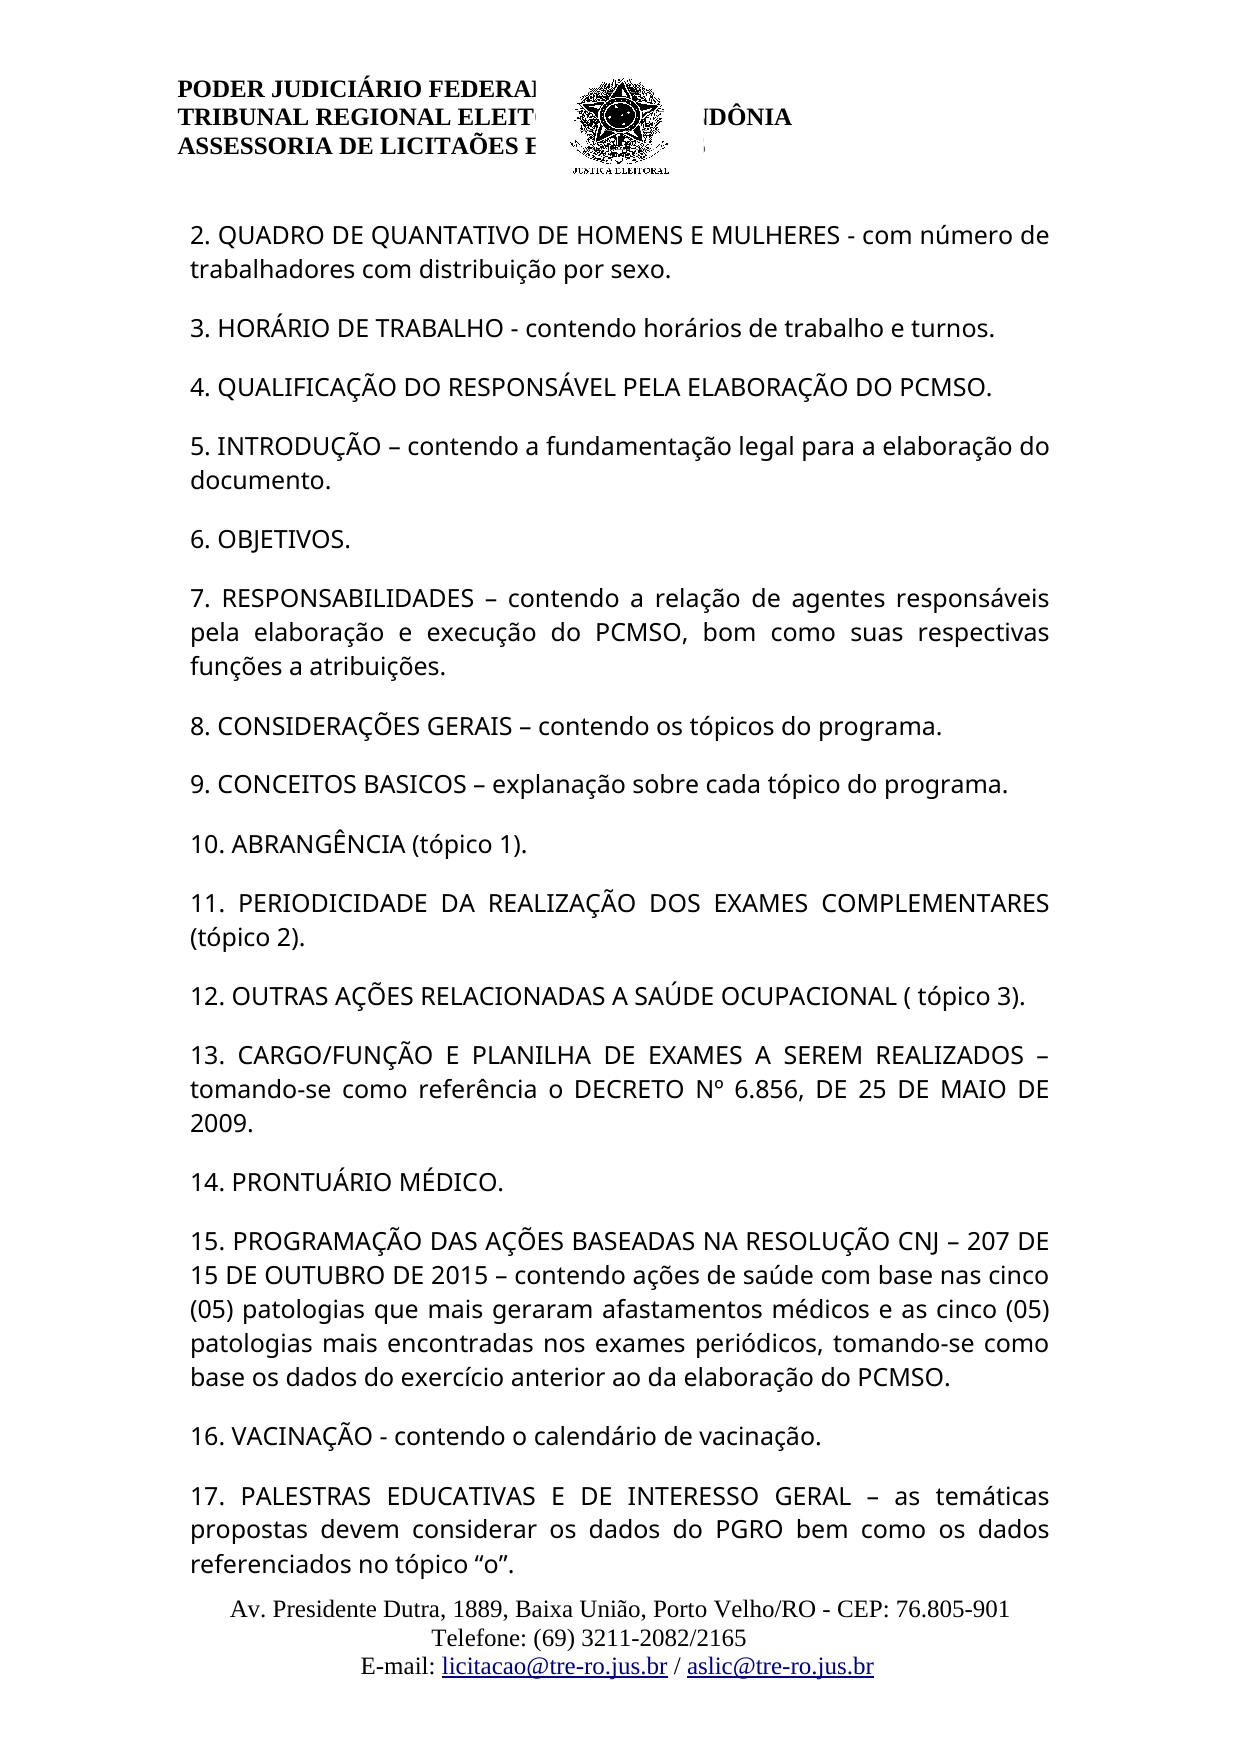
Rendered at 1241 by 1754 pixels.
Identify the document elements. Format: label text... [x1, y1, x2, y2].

text 5. INTRODUÇÃO – contendo a fundamentação legal para a elaboração do documento. [190, 429, 1051, 497]
text 7. RESPONSABILIDADES – contendo a relação de agentes responsáveis pela elaboração e execução do PCMSO, bom como suas respectivas funções a atribuições. [190, 581, 1051, 683]
text 14. PRONTUÁRIO MÉDICO. [190, 1165, 1051, 1199]
text 8. CONSIDERAÇÕES GERAIS – contendo os tópicos do programa. [190, 708, 1051, 742]
text 6. OBJETIVOS. [190, 522, 1051, 556]
text 10. ABRANGÊNCIA (tópico 1). [190, 826, 1051, 860]
text 11. PERIODICIDADE DA REALIZAÇÃO DOS EXAMES COMPLEMENTARES (tópico 2). [190, 885, 1051, 953]
text 4. QUALIFICAÇÃO DO RESPONSÁVEL PELA ELABORAÇÃO DO PCMSO. [190, 370, 1051, 404]
text 15. PROGRAMAÇÃO DAS AÇÕES BASEADAS NA RESOLUÇÃO CNJ – 207 DE 15 DE OUTUBRO DE 2015 – contendo ações de saúde com base nas cinco (05) patologias que mais geraram afastamentos médicos e as cinco (05) patologias mais encontradas nos exames periódicos, tomando-se como base os dados do exercício anterior ao da elaboração do PCMSO. [190, 1224, 1051, 1394]
text 12. OUTRAS AÇÕES RELACIONADAS A SAÚDE OCUPACIONAL ( tópico 3). [190, 978, 1051, 1012]
text 3. HORÁRIO DE TRABALHO - contendo horários de trabalho e turnos. [190, 311, 1051, 345]
text 2. QUADRO DE QUANTATIVO DE HOMENS E MULHERES - com número de trabalhadores com distribuição por sexo. [190, 217, 1051, 286]
text 16. VACINAÇÃO - contendo o calendário de vacinação. [190, 1419, 1051, 1453]
text 13. CARGO/FUNÇÃO E PLANILHA DE EXAMES A SEREM REALIZADOS – tomando-se como referência o DECRETO Nº 6.856, DE 25 DE MAIO DE 2009. [190, 1037, 1051, 1140]
text 17. PALESTRAS EDUCATIVAS E DE INTERESSO GERAL – as temáticas propostas devem considerar os dados do PGRO bem como os dados referenciados no tópico “o”. [190, 1478, 1051, 1580]
text 9. CONCEITOS BASICOS – explanação sobre cada tópico do programa. [190, 767, 1051, 801]
